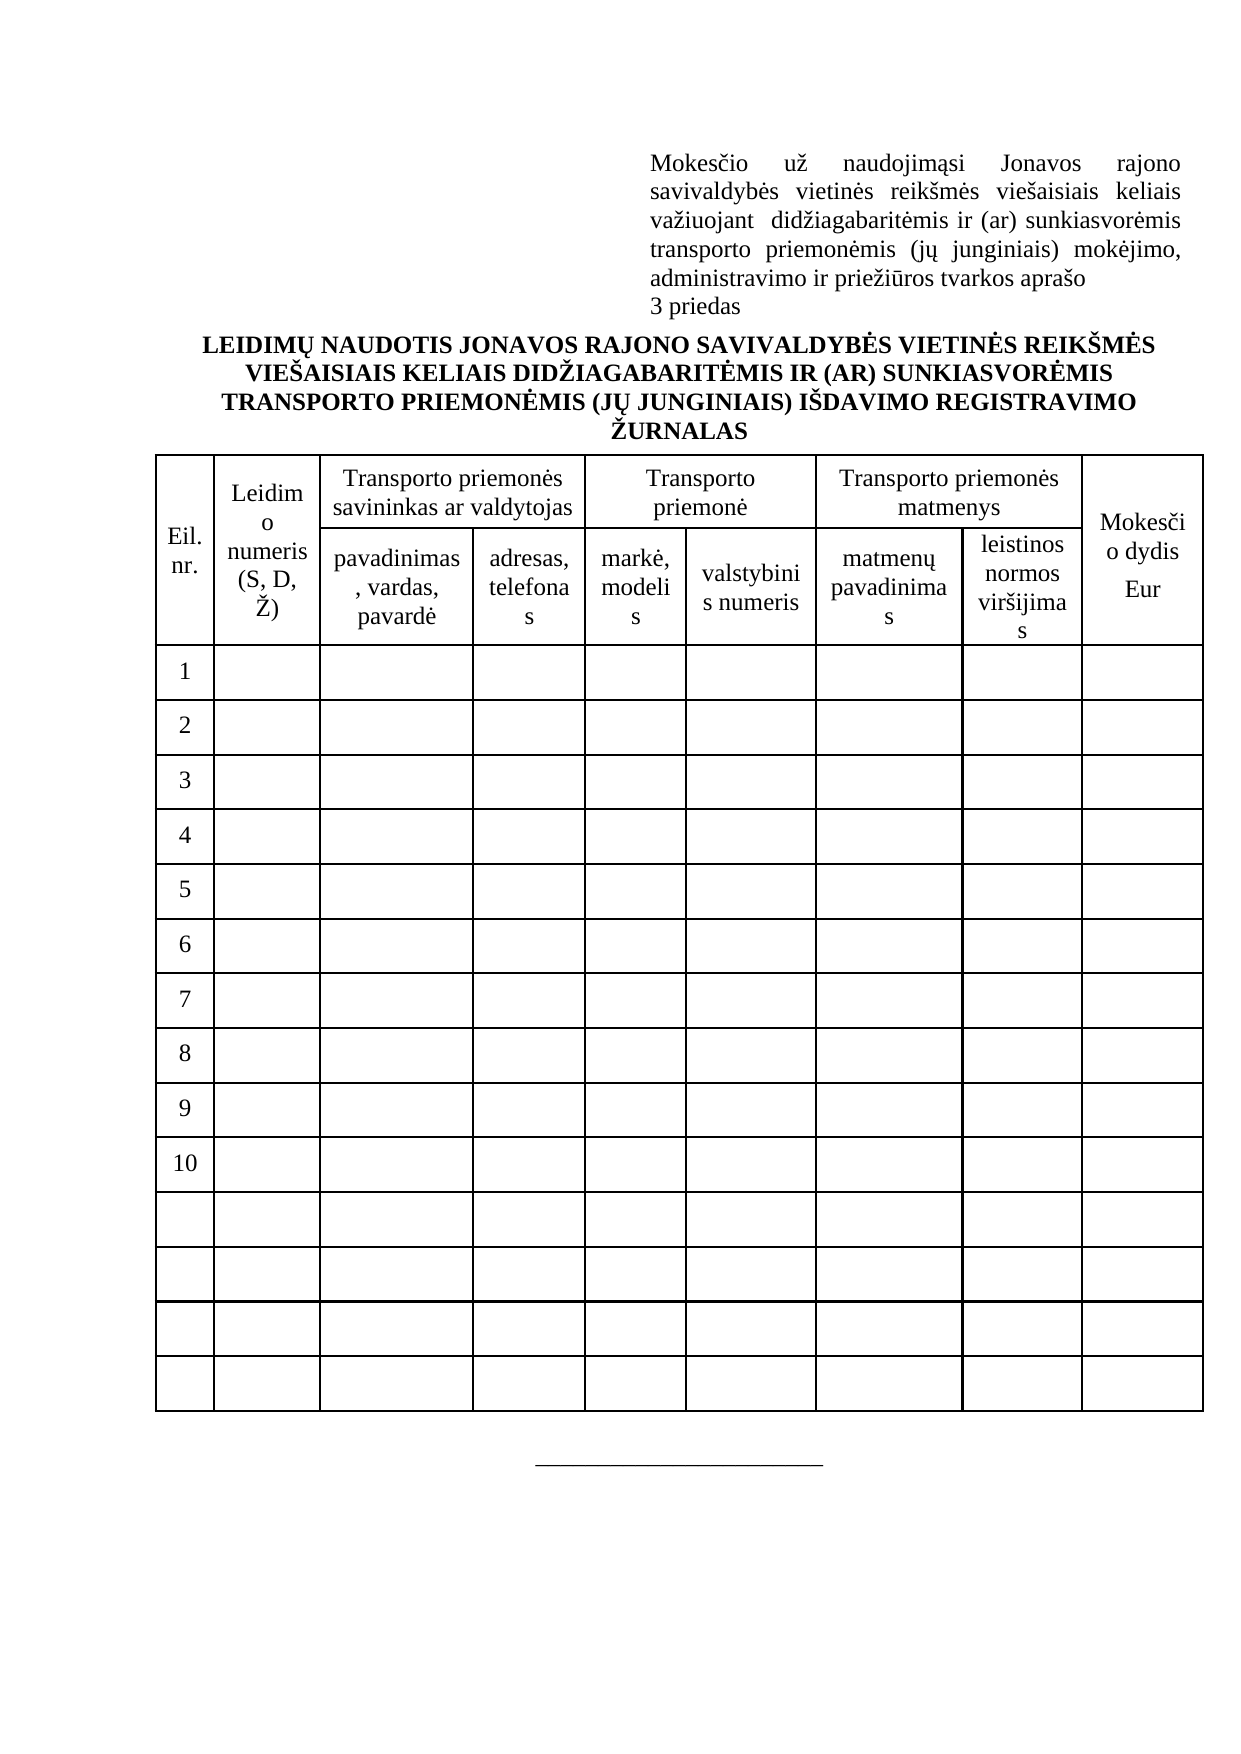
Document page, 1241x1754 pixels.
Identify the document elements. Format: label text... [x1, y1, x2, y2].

table_cell [474, 756, 584, 808]
table_header Transporto priemonė [586, 456, 815, 527]
table_cell [1083, 701, 1202, 753]
table_cell [964, 701, 1081, 753]
table_cell [964, 920, 1081, 972]
table_header Mokesčio dydis Eur [1083, 456, 1202, 644]
table_cell [215, 1029, 319, 1082]
table_cell [687, 1138, 815, 1191]
table_cell [687, 1248, 815, 1300]
table_cell 8 [157, 1029, 213, 1082]
table_cell [817, 1357, 961, 1410]
table_cell [817, 1303, 961, 1355]
table_cell [215, 1193, 319, 1246]
table_cell [687, 974, 815, 1027]
table_cell [1083, 1084, 1202, 1136]
table_cell [474, 701, 584, 753]
table_cell [474, 920, 584, 972]
table_cell [586, 1084, 685, 1136]
table_cell [687, 1357, 815, 1410]
table_cell [586, 701, 685, 753]
table_cell [321, 1029, 472, 1082]
table_cell [1083, 1193, 1202, 1246]
table_cell [687, 701, 815, 753]
table_cell [964, 974, 1081, 1027]
table_cell [474, 974, 584, 1027]
table_cell [215, 1357, 319, 1410]
table_cell [817, 1193, 961, 1246]
table_cell [1083, 1357, 1202, 1410]
table_cell [964, 646, 1081, 699]
table_cell [474, 810, 584, 863]
table_cell 1 [157, 646, 213, 699]
table_cell [321, 974, 472, 1027]
table_cell [817, 646, 961, 699]
table_cell 4 [157, 810, 213, 863]
table_cell [687, 1193, 815, 1246]
table_cell [321, 1138, 472, 1191]
table_cell [817, 1084, 961, 1136]
table_cell 5 [157, 865, 213, 917]
table_cell [215, 1303, 319, 1355]
table_cell [215, 974, 319, 1027]
table_cell [964, 756, 1081, 808]
table_cell [687, 1084, 815, 1136]
table_cell [474, 1303, 584, 1355]
table_header Transporto priemonės matmenys [817, 456, 1081, 527]
table_cell [1083, 1248, 1202, 1300]
table_cell [687, 1029, 815, 1082]
table_cell [321, 701, 472, 753]
table_cell [964, 865, 1081, 917]
table_cell [321, 1303, 472, 1355]
table_cell [687, 1303, 815, 1355]
table_cell [586, 810, 685, 863]
table_cell [321, 865, 472, 917]
table_cell [474, 1138, 584, 1191]
table_cell [215, 701, 319, 753]
table_cell [586, 1303, 685, 1355]
table_cell [215, 865, 319, 917]
table_cell leistinos normos viršijimas [964, 529, 1081, 644]
table_header Transporto priemonės savininkas ar valdytojas [321, 456, 584, 527]
table_cell [586, 1248, 685, 1300]
text LEIDIMŲ NAUDOTIS JONAVOS RAJONO SAVIVALDYBĖS VIETINĖS REIKŠMĖS VIEŠAISIAIS KELIAIS DIDŽIAGABARITĖMIS IR (AR) SUNKIASVORĖMIS TRANSPORTO PRIEMONĖMIS (JŲ JUNGINIAIS) IŠDAVIMO REGISTRAVIMO ŽURNALAS [177, 330, 1181, 445]
table_cell valstybinis numeris [687, 529, 815, 644]
table_header Eil. nr. [157, 456, 213, 644]
table_cell [1083, 646, 1202, 699]
table_cell [817, 865, 961, 917]
table_cell [474, 1193, 584, 1246]
table_cell adresas, telefonas [474, 529, 584, 644]
table_cell [964, 1193, 1081, 1246]
table_cell [817, 920, 961, 972]
table_cell [321, 756, 472, 808]
table_cell 7 [157, 974, 213, 1027]
table_cell [215, 1138, 319, 1191]
table_cell [817, 1248, 961, 1300]
table_cell [474, 1248, 584, 1300]
table_cell [1083, 1138, 1202, 1191]
table_cell [215, 1248, 319, 1300]
table_cell 2 [157, 701, 213, 753]
table_cell 3 [157, 756, 213, 808]
table_cell [157, 1248, 213, 1300]
table_cell [964, 1357, 1081, 1410]
table_cell [687, 756, 815, 808]
table_cell [215, 920, 319, 972]
table_cell [474, 865, 584, 917]
table_cell [964, 1029, 1081, 1082]
table_cell markė, modelis [586, 529, 685, 644]
table_cell [321, 810, 472, 863]
table_cell [586, 1193, 685, 1246]
table_cell [817, 701, 961, 753]
text 3 priedas [650, 291, 1181, 320]
table_cell [321, 1084, 472, 1136]
table_cell [215, 810, 319, 863]
table_cell [586, 1357, 685, 1410]
table_cell [474, 1357, 584, 1410]
table_cell [817, 974, 961, 1027]
table_cell [474, 1029, 584, 1082]
table_cell [817, 1029, 961, 1082]
table_cell 9 [157, 1084, 213, 1136]
table_cell matmenų pavadinimas [817, 529, 961, 644]
table_cell [321, 1248, 472, 1300]
table_cell [964, 1138, 1081, 1191]
table_cell [474, 1084, 584, 1136]
table_cell [321, 1357, 472, 1410]
table_cell [215, 646, 319, 699]
table_cell [586, 1138, 685, 1191]
table_cell [964, 1303, 1081, 1355]
table_cell [586, 646, 685, 699]
table_cell [687, 920, 815, 972]
table_cell [1083, 1029, 1202, 1082]
table_cell [964, 1248, 1081, 1300]
table_cell [586, 974, 685, 1027]
table_cell [817, 1138, 961, 1191]
table_cell [321, 920, 472, 972]
table_cell [1083, 810, 1202, 863]
table_cell [687, 865, 815, 917]
table_cell [215, 1084, 319, 1136]
table_cell [964, 810, 1081, 863]
table_cell [1083, 756, 1202, 808]
table_cell [157, 1303, 213, 1355]
table_cell [157, 1193, 213, 1246]
table_cell 10 [157, 1138, 213, 1191]
table_cell [157, 1357, 213, 1410]
text _______________________ [177, 1441, 1181, 1469]
table_cell [1083, 865, 1202, 917]
table_cell [321, 646, 472, 699]
table_cell [586, 1029, 685, 1082]
table_cell [964, 1084, 1081, 1136]
table_cell 6 [157, 920, 213, 972]
table_cell [321, 1193, 472, 1246]
table_cell [1083, 920, 1202, 972]
table_cell [687, 646, 815, 699]
table_cell [687, 810, 815, 863]
table_cell [215, 756, 319, 808]
table_cell [586, 756, 685, 808]
table_cell [817, 756, 961, 808]
table_cell [586, 865, 685, 917]
table_cell [474, 646, 584, 699]
table_cell [817, 810, 961, 863]
table_cell pavadinimas, vardas, pavardė [321, 529, 472, 644]
text Mokesčio už naudojimąsi Jonavos rajono savivaldybės vietinės reikšmės viešaisiais keliais važiuojant didžiagabaritėmis ir (ar) sunkiasvorėmis transporto priemonėmis (jų junginiais) mokėjimo, administravimo ir priežiūros tvarkos aprašo [620, 148, 1181, 291]
table_header Leidimo numeris (S, D, Ž) [215, 456, 319, 644]
table_cell [1083, 974, 1202, 1027]
table_cell [1083, 1303, 1202, 1355]
table_cell [586, 920, 685, 972]
